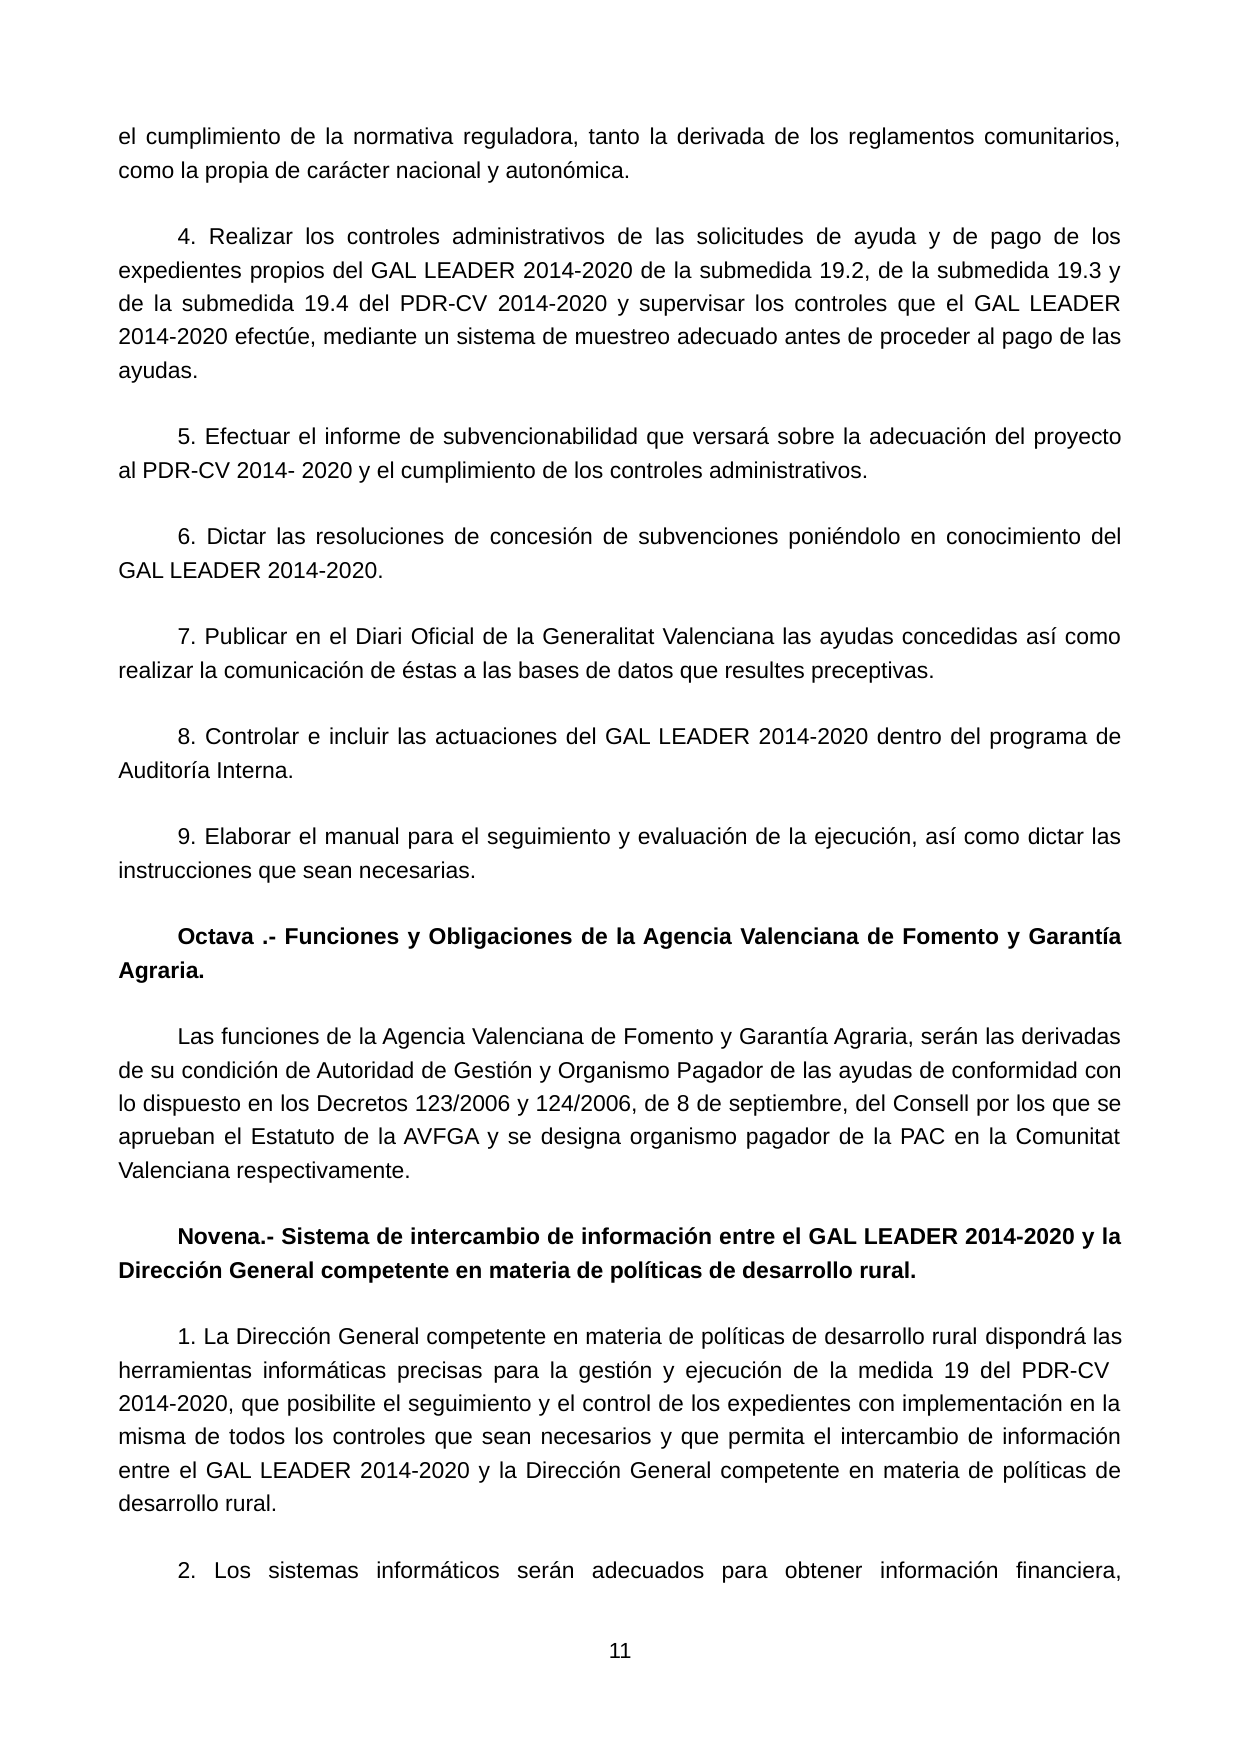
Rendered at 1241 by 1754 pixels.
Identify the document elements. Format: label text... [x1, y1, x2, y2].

text Novena.- Sistema de intercambio de información entre el GAL LEADER 2014-2020 y la Dirección General competente en materia de políticas de desarrollo rural. [118, 1218, 1122, 1285]
text 1. La Dirección General competente en materia de políticas de desarrollo rural dispondrá las herramientas informáticas precisas para la gestión y ejecución de la medida 19 del PDR-CV 2014-2020, que posibilite el seguimiento y el control de los expedientes con implementación en la misma de todos los controles que sean necesarios y que permita el intercambio de información entre el GAL LEADER 2014-2020 y la Dirección General competente en materia de políticas de desarrollo rural. [118, 1318, 1122, 1518]
text 2. Los sistemas informáticos serán adecuados para obtener información financiera, [118, 1551, 1122, 1585]
text 6. Dictar las resoluciones de concesión de subvenciones poniéndolo en conocimiento del GAL LEADER 2014-2020. [118, 518, 1122, 585]
text el cumplimiento de la normativa reguladora, tanto la derivada de los reglamentos comunitarios, como la propia de carácter nacional y autonómica. [118, 118, 1122, 185]
text 9. Elaborar el manual para el seguimiento y evaluación de la ejecución, así como dictar las instrucciones que sean necesarias. [118, 818, 1122, 885]
text Octava .- Funciones y Obligaciones de la Agencia Valenciana de Fomento y Garantía Agraria. [118, 918, 1122, 985]
text 5. Efectuar el informe de subvencionabilidad que versará sobre la adecuación del proyecto al PDR-CV 2014- 2020 y el cumplimiento de los controles administrativos. [118, 418, 1122, 485]
text 7. Publicar en el Diari Oficial de la Generalitat Valenciana las ayudas concedidas así como realizar la comunicación de éstas a las bases de datos que resultes preceptivas. [118, 618, 1122, 685]
text 8. Controlar e incluir las actuaciones del GAL LEADER 2014-2020 dentro del programa de Auditoría Interna. [118, 718, 1122, 785]
text Las funciones de la Agencia Valenciana de Fomento y Garantía Agraria, serán las derivadas de su condición de Autoridad de Gestión y Organismo Pagador de las ayudas de conformidad con lo dispuesto en los Decretos 123/2006 y 124/2006, de 8 de septiembre, del Consell por los que se aprueban el Estatuto de la AVFGA y se designa organismo pagador de la PAC en la Comunitat Valenciana respectivamente. [118, 1018, 1122, 1185]
text 4. Realizar los controles administrativos de las solicitudes de ayuda y de pago de los expedientes propios del GAL LEADER 2014-2020 de la submedida 19.2, de la submedida 19.3 y de la submedida 19.4 del PDR-CV 2014-2020 y supervisar los controles que el GAL LEADER 2014-2020 efectúe, mediante un sistema de muestreo adecuado antes de proceder al pago de las ayudas. [118, 218, 1122, 385]
